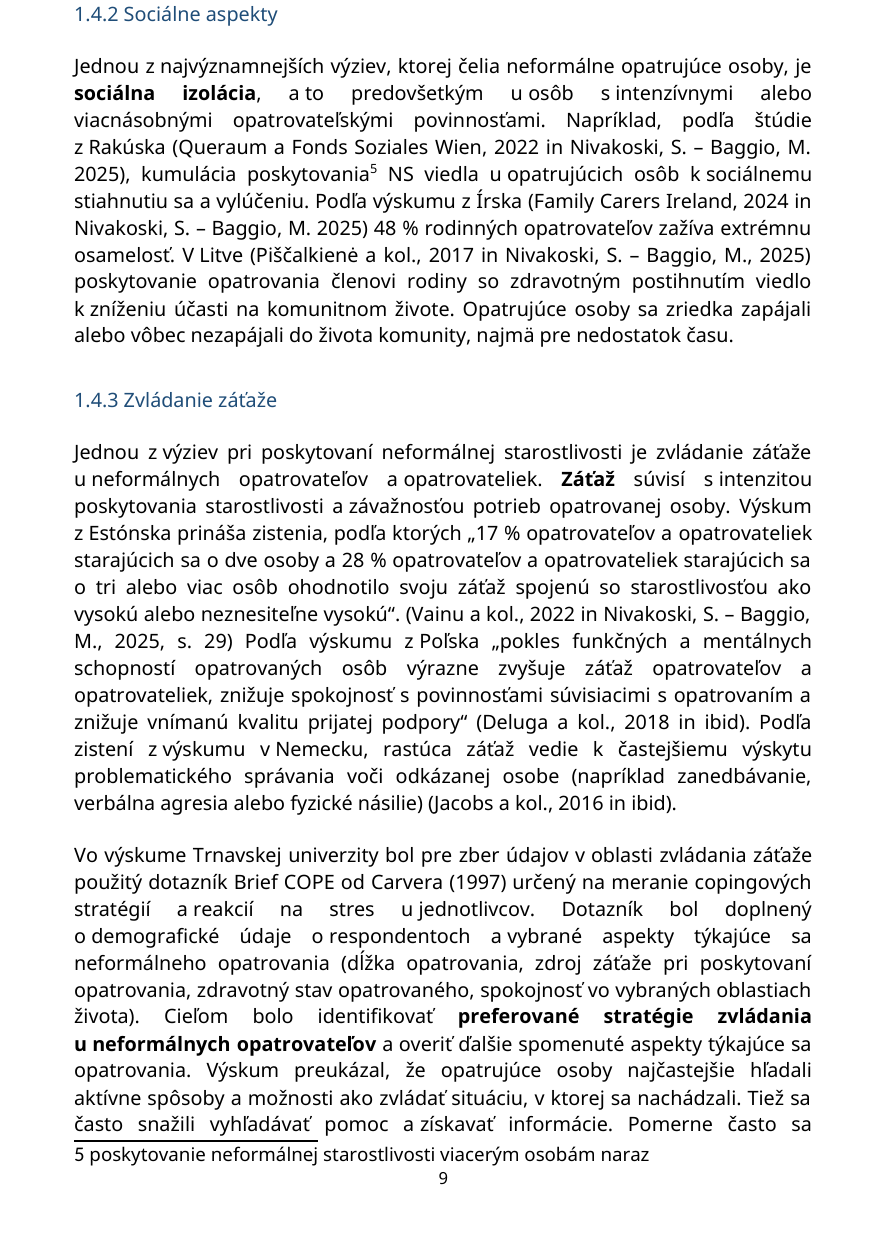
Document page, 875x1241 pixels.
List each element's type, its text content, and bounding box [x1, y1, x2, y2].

text Vo výskume Trnavskej univerzity bol pre zber údajov v oblasti zvládania záťaže použitý dotazník Brief COPE od Carvera (1997) určený na meranie copingových stratégií a reakcií na stres u jednotlivcov. Dotazník bol doplnený o demografické údaje o respondentoch a vybrané aspekty týkajúce sa neformálneho opatrovania (dĺžka opatrovania, zdroj záťaže pri poskytovaní opatrovania, zdravotný stav opatrovaného, spokojnosť vo vybraných oblastiach života). Cieľom bolo identifikovať preferované stratégie zvládania u neformálnych opatrovateľov a overiť ďalšie spomenuté aspekty týkajúce sa opatrovania. Výskum preukázal, že opatrujúce osoby najčastejšie hľadali aktívne spôsoby a možnosti ako zvládať situáciu, v ktorej sa nachádzali. Tiež sa často snažili vyhľadávať pomoc a získavať informácie. Pomerne často sa [74, 841, 812, 1138]
text poskytovanie neformálnej starostlivosti viacerým osobám naraz [74, 1141, 812, 1166]
subtitle 1.4.3 Zvládanie záťaže [74, 386, 812, 413]
text Jednou z najvýznamnejších výziev, ktorej čelia neformálne opatrujúce osoby, je sociálna izolácia, a to predovšetkým u osôb s intenzívnymi alebo viacnásobnými opatrovateľskými povinnosťami. Napríklad, podľa štúdie z Rakúska (Queraum a Fonds Soziales Wien, 2022 in Nivakoski, S. – Baggio, M. 2025), kumulácia poskytovania NS viedla u opatrujúcich osôb k sociálnemu stiahnutiu sa a vylúčeniu. Podľa výskumu z Írska (Family Carers Ireland, 2024 in Nivakoski, S. – Baggio, M. 2025) 48 % rodinných opatrovateľov zažíva extrémnu osamelosť. V Litve (Piščalkienė a kol., 2017 in Nivakoski, S. – Baggio, M., 2025) poskytovanie opatrovania členovi rodiny so zdravotným postihnutím viedlo k zníženiu účasti na komunitnom živote. Opatrujúce osoby sa zriedka zapájali alebo vôbec nezapájali do života komunity, najmä pre nedostatok času. [74, 52, 812, 349]
text Jednou z výziev pri poskytovaní neformálnej starostlivosti je zvládanie záťaže u neformálnych opatrovateľov a opatrovateliek. Záťaž súvisí s intenzitou poskytovania starostlivosti a závažnosťou potrieb opatrovanej osoby. Výskum z Estónska prináša zistenia, podľa ktorých „17 % opatrovateľov a opatrovateliek starajúcich sa o dve osoby a 28 % opatrovateľov a opatrovateliek starajúcich sa o tri alebo viac osôb ohodnotilo svoju záťaž spojenú so starostlivosťou ako vysokú alebo neznesiteľne vysokú“. (Vainu a kol., 2022 in Nivakoski, S. – Baggio, M., 2025, s. 29) Podľa výskumu z Poľska „pokles funkčných a mentálnych schopností opatrovaných osôb výrazne zvyšuje záťaž opatrovateľov a opatrovateliek, znižuje spokojnosť s povinnosťami súvisiacimi s opatrovaním a znižuje vnímanú kvalitu prijatej podpory“ (Deluga a kol., 2018 in ibid). Podľa zistení z výskumu v Nemecku, rastúca záťaž vedie k častejšiemu výskytu problematického správania voči odkázanej osobe (napríklad zanedbávanie, verbálna agresia alebo fyzické násilie) (Jacobs a kol., 2016 in ibid). [74, 438, 812, 816]
subtitle 1.4.2 Sociálne aspekty [74, 0, 812, 27]
